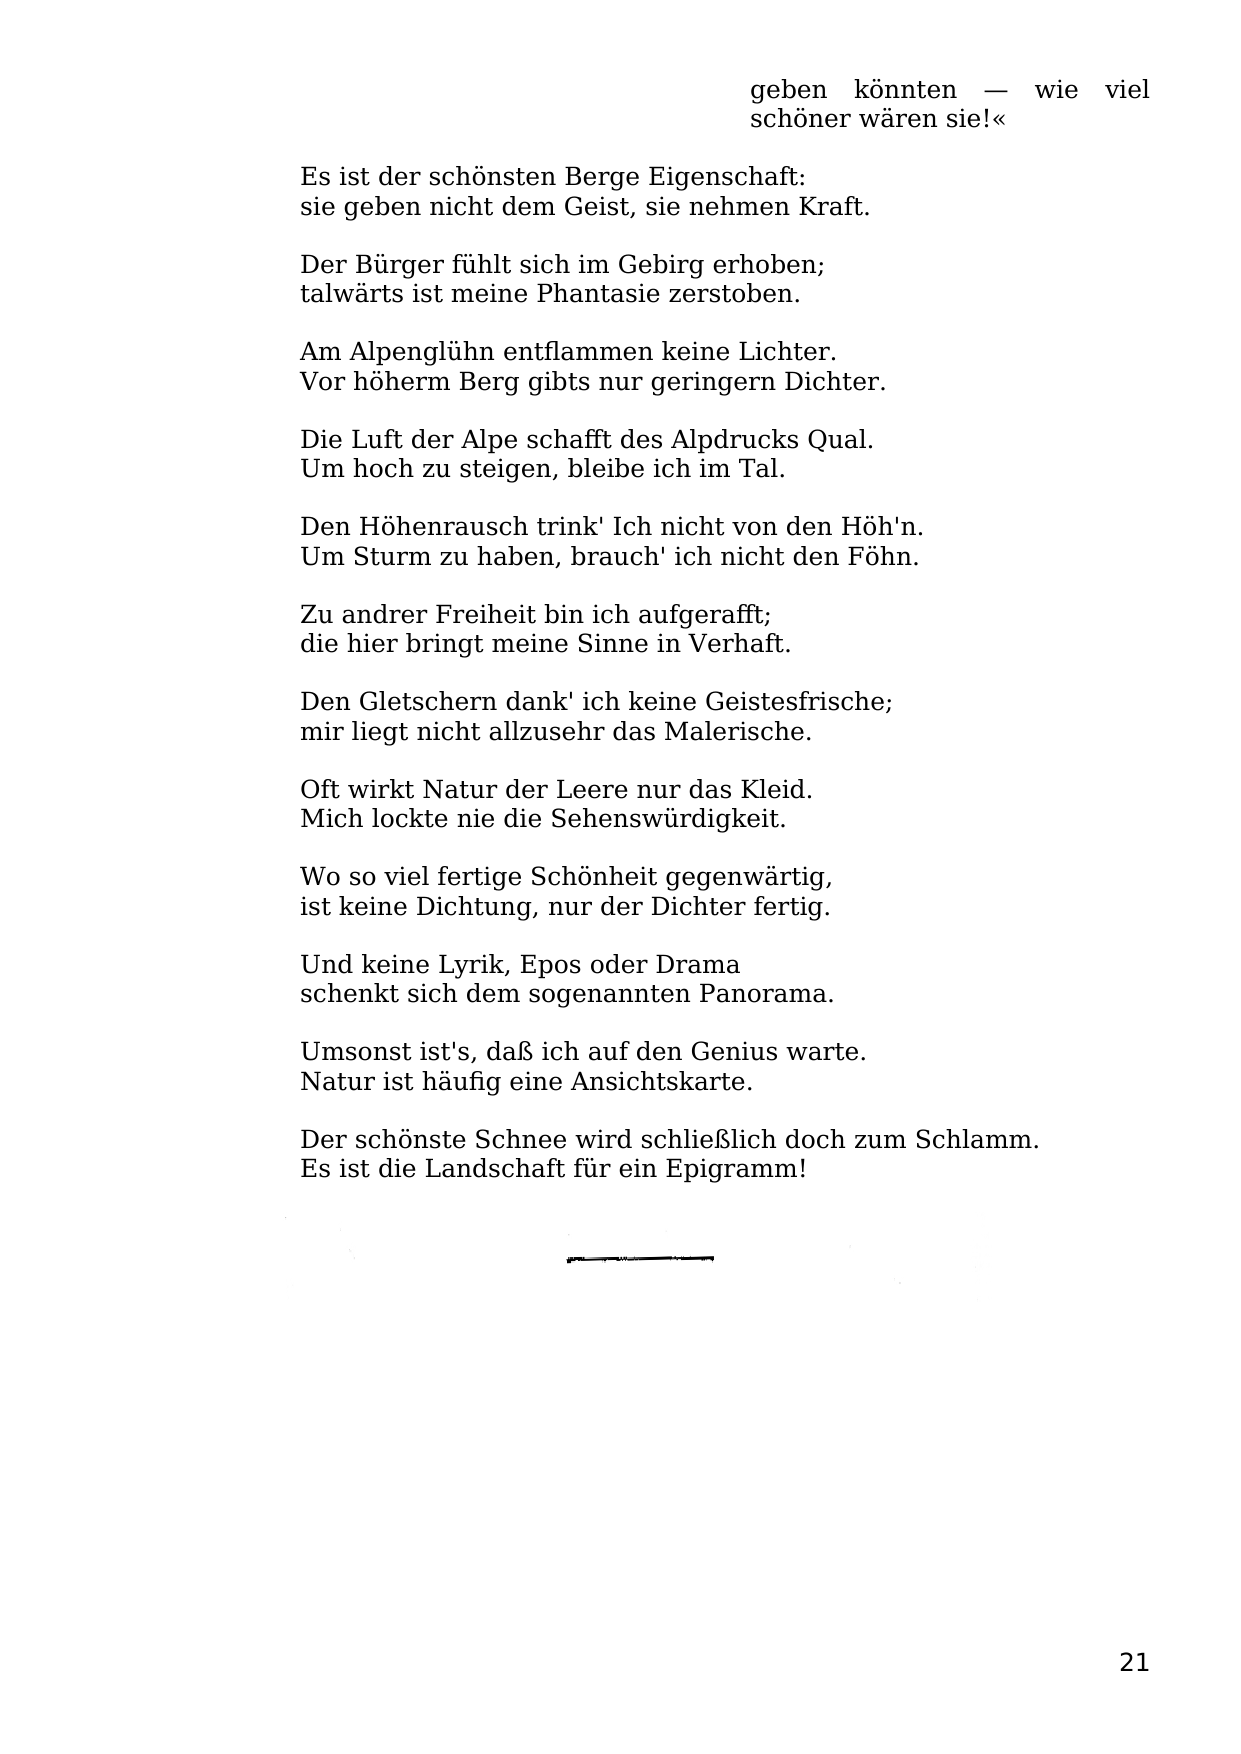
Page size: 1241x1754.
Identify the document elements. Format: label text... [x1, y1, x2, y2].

text Den Höhenrausch trink' Ich nicht von den Höh'n. [300, 512, 1151, 542]
text Oft wirkt Natur der Leere nur das Kleid. [300, 775, 1151, 804]
text geben könnten — wie viel schöner wären sie!« [750, 75, 1151, 133]
text Der schönste Schnee wird schließlich doch zum Schlamm. [300, 1125, 1151, 1154]
text talwärts ist meine Phantasie zerstoben. [300, 279, 1151, 308]
text sie geben nicht dem Geist, sie nehmen Kraft. [300, 192, 1151, 221]
text Und keine Lyrik, Epos oder Drama [300, 950, 1151, 979]
text Den Gletschern dank' ich keine Geistesfrische; [300, 687, 1151, 717]
text Umsonst ist's, daß ich auf den Genius warte. [300, 1037, 1151, 1067]
text Wo so viel fertige Schönheit gegenwärtig, [300, 862, 1151, 892]
text die hier bringt meine Sinne in Verhaft. [300, 629, 1151, 658]
text Zu andrer Freiheit bin ich aufgerafft; [300, 600, 1151, 629]
picture [282, 1212, 1018, 1302]
text ist keine Dichtung, nur der Dichter fertig. [300, 892, 1151, 921]
text Natur ist häufig eine Ansichtskarte. [300, 1067, 1151, 1096]
text mir liegt nicht allzusehr das Malerische. [300, 717, 1151, 746]
text Am Alpenglühn entflammen keine Lichter. [300, 337, 1151, 367]
text Vor höherm Berg gibts nur geringern Dichter. [300, 367, 1151, 396]
text Es ist die Landschaft für ein Epigramm! [300, 1154, 1151, 1183]
text Der Bürger fühlt sich im Gebirg erhoben; [300, 250, 1151, 279]
text schenkt sich dem sogenannten Panorama. [300, 979, 1151, 1008]
text Mich lockte nie die Sehenswürdigkeit. [300, 804, 1151, 833]
text Es ist der schönsten Berge Eigenschaft: [300, 162, 1151, 192]
text Die Luft der Alpe schafft des Alpdrucks Qual. [300, 425, 1151, 454]
text Um hoch zu steigen, bleibe ich im Tal. [300, 454, 1151, 483]
text Um Sturm zu haben, brauch' ich nicht den Föhn. [300, 542, 1151, 571]
